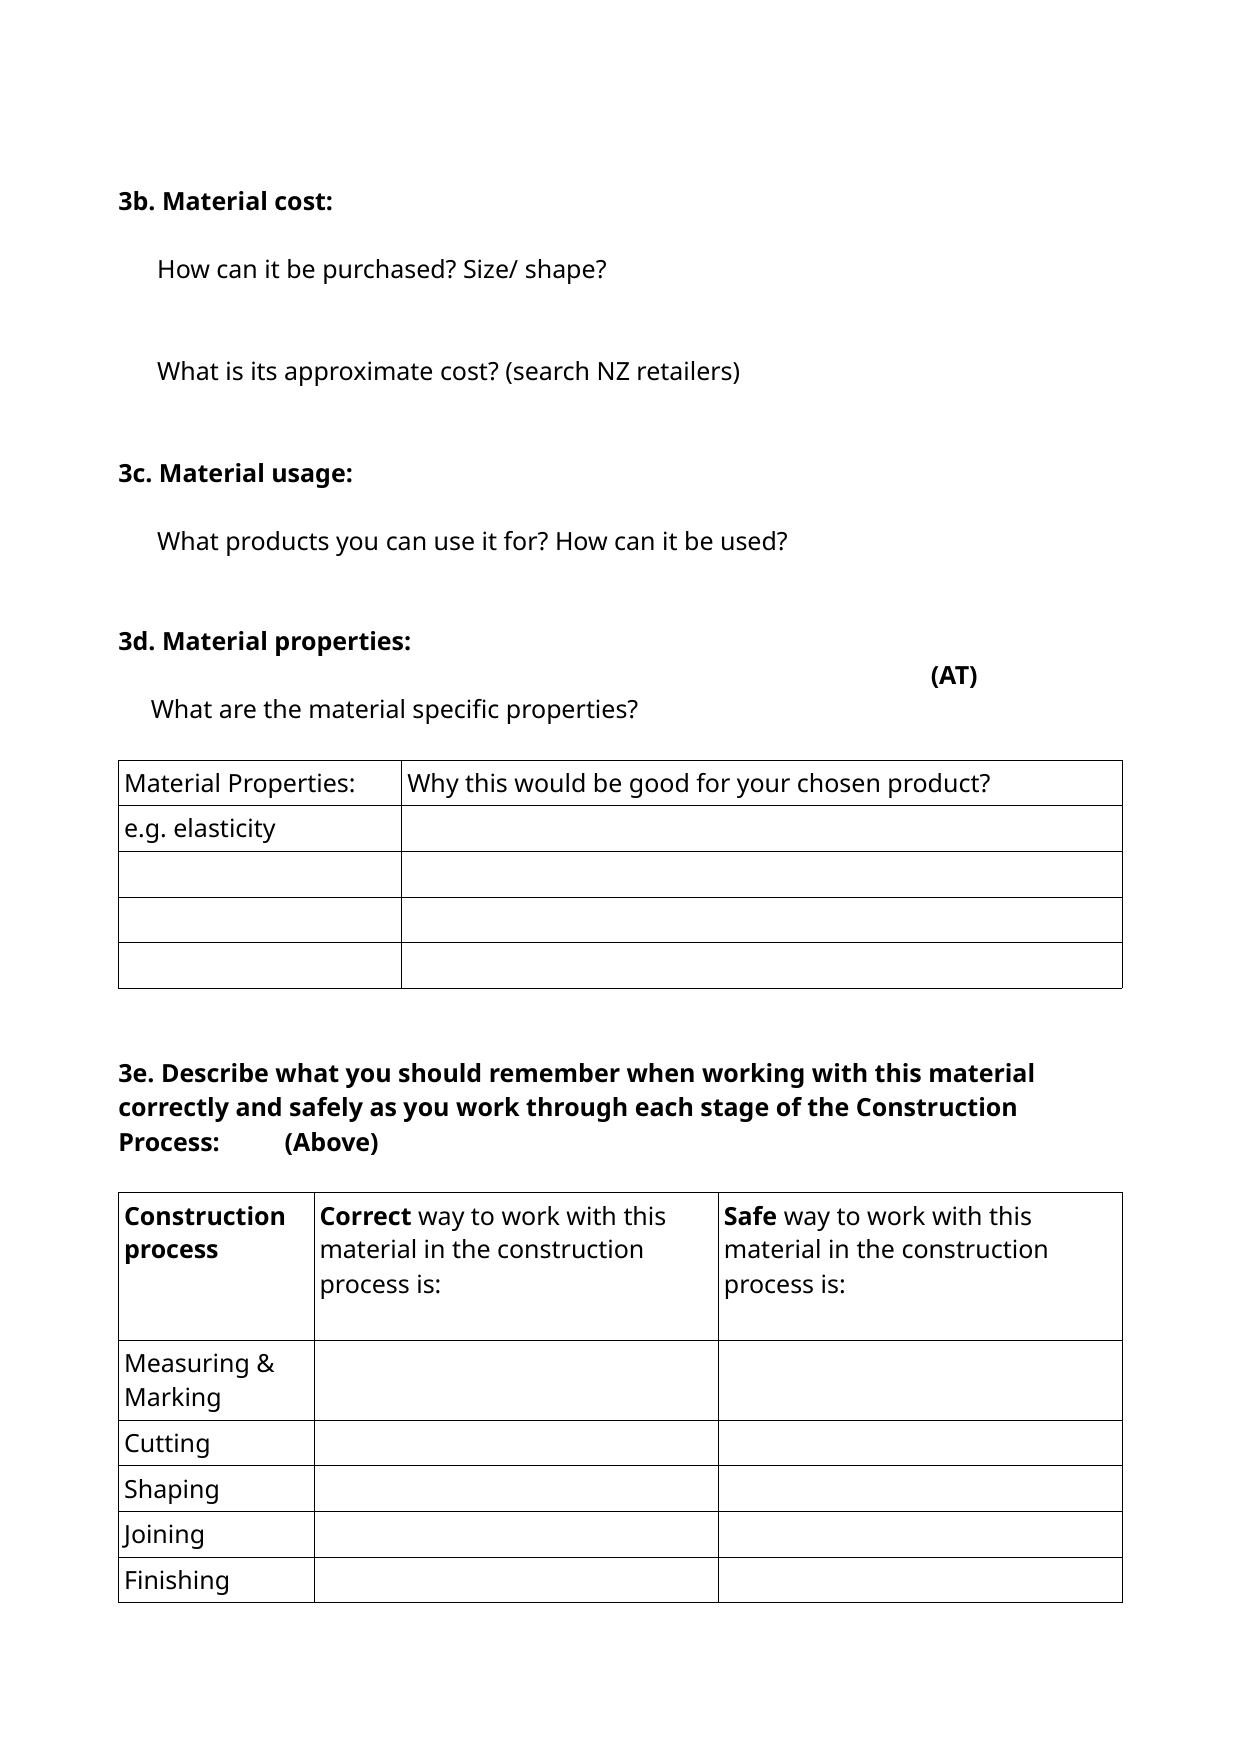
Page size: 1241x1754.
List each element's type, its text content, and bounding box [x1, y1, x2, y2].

table_cell [315, 1466, 718, 1511]
text 3c. Material usage: [118, 456, 1122, 490]
table_header Safe way to work with this material in the construction process is: [719, 1193, 1122, 1340]
table_cell [119, 898, 401, 942]
table_cell [719, 1512, 1122, 1557]
table_cell Finishing [119, 1558, 314, 1602]
table_cell [119, 852, 401, 897]
table_cell Cutting [119, 1421, 314, 1465]
table_cell [402, 898, 1122, 942]
table_cell [402, 852, 1122, 897]
table_cell [719, 1421, 1122, 1465]
table_cell [719, 1341, 1122, 1420]
text What are the material specific properties? [118, 692, 1122, 726]
table_cell [719, 1558, 1122, 1602]
table_cell [402, 806, 1122, 851]
table_cell [315, 1341, 718, 1420]
text (AT) [118, 657, 1122, 692]
text 3b. Material cost: [118, 183, 1122, 217]
text How can it be purchased? Size/ shape? [118, 252, 1122, 286]
text 3d. Material properties: [118, 623, 1122, 657]
table_cell [315, 1421, 718, 1465]
table_header Construction process [119, 1193, 314, 1340]
table_cell [315, 1512, 718, 1557]
text What is its approximate cost? (search NZ retailers) [118, 354, 1122, 388]
table_cell Measuring & Marking [119, 1341, 314, 1420]
table_cell [315, 1558, 718, 1602]
table_cell Joining [119, 1512, 314, 1557]
table_header Why this would be good for your chosen product? [402, 761, 1122, 805]
text 3e. Describe what you should remember when working with this material correctly and safely as you work through each stage of the Construction Process: (Above) [118, 1056, 1122, 1158]
table_cell [719, 1466, 1122, 1511]
table_header Material Properties: [119, 761, 401, 805]
table_cell [402, 943, 1122, 988]
text What products you can use it for? How can it be used? [118, 524, 1122, 558]
table_cell Shaping [119, 1466, 314, 1511]
table_header Correct way to work with this material in the construction process is: [315, 1193, 718, 1340]
table_cell e.g. elasticity [119, 806, 401, 851]
table_cell [119, 943, 401, 988]
